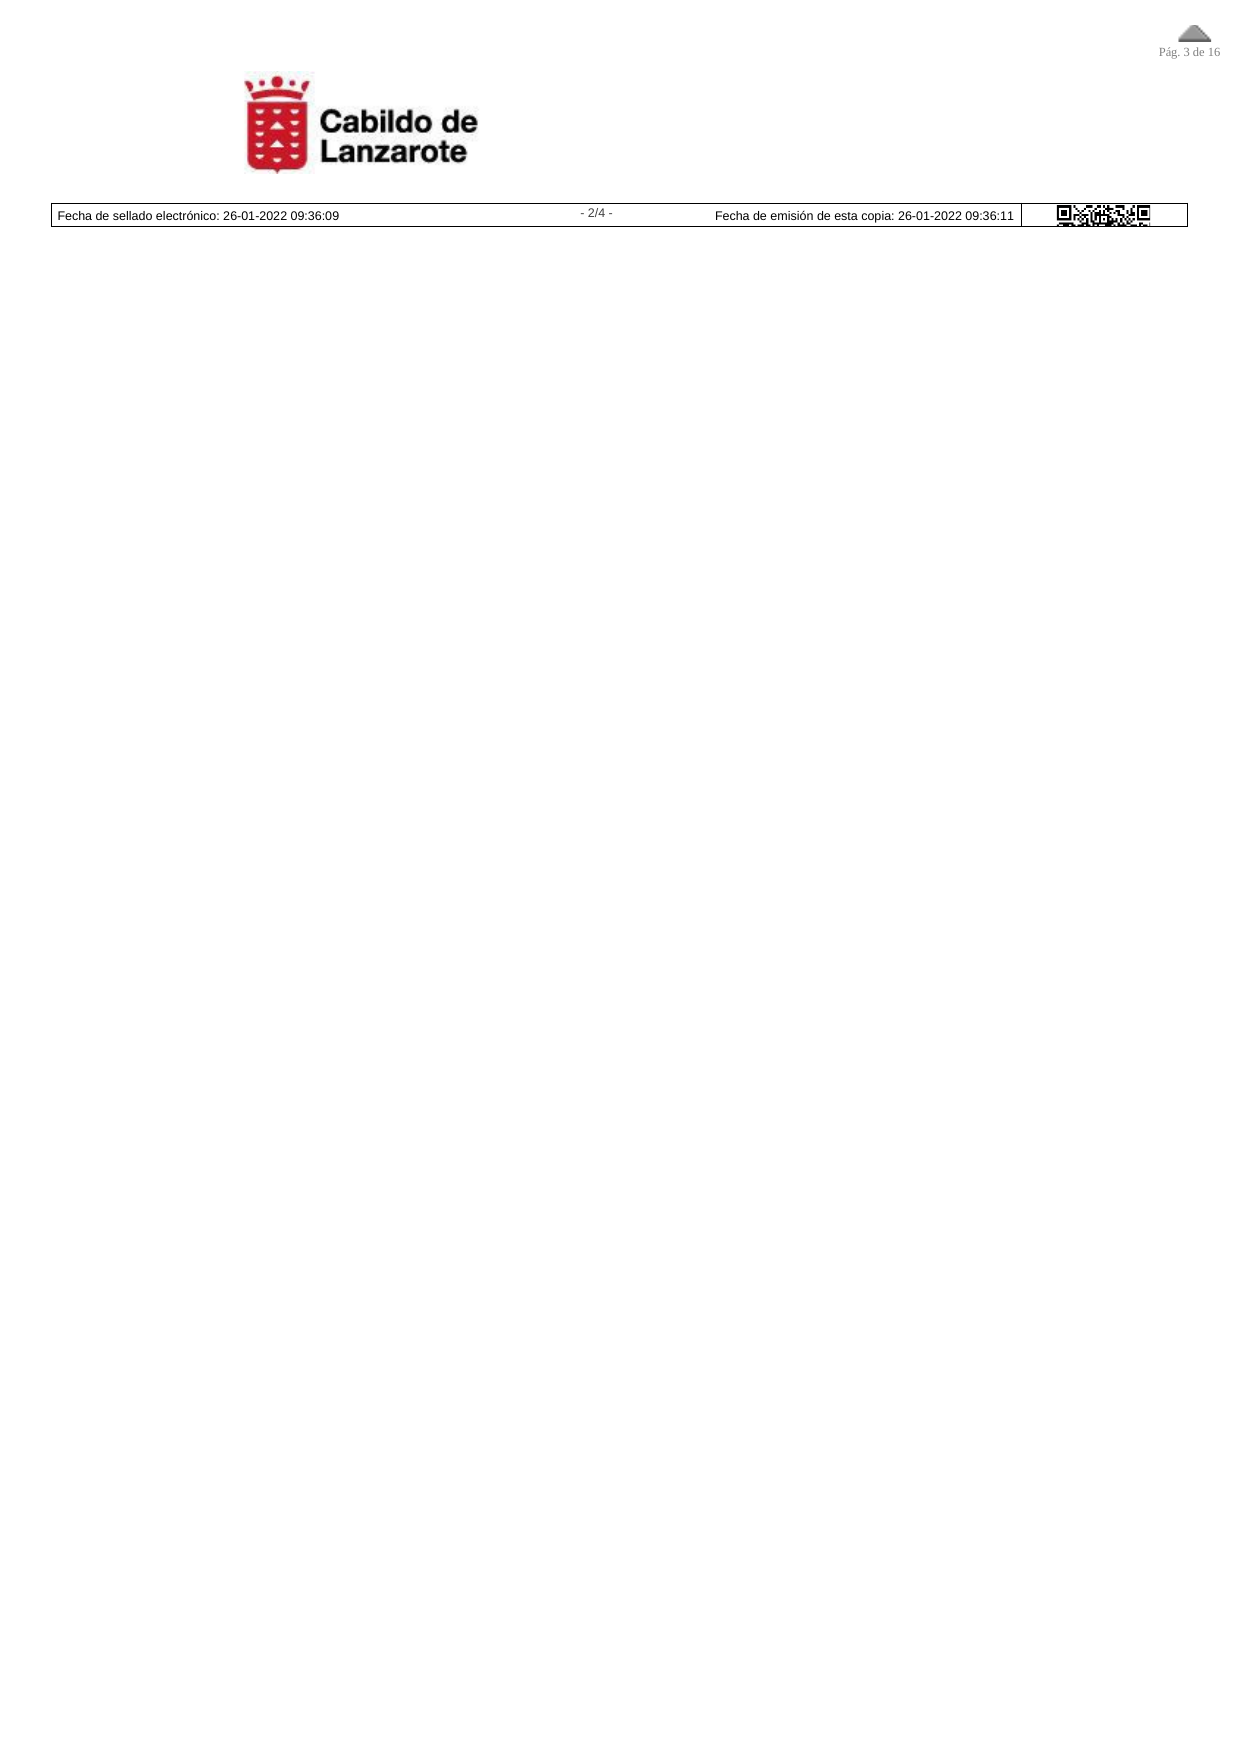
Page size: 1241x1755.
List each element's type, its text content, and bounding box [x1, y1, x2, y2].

picture [1056, 205, 1151, 226]
table_header [1022, 204, 1187, 226]
picture [1177, 25, 1212, 42]
table_cell Fecha de sellado electrónico: 26-01-2022 09:36:09 - 2/4 - Fecha de emisión de esta copia: 26-01-2022 09:36:11 [52, 204, 1021, 226]
picture [221, 71, 535, 174]
